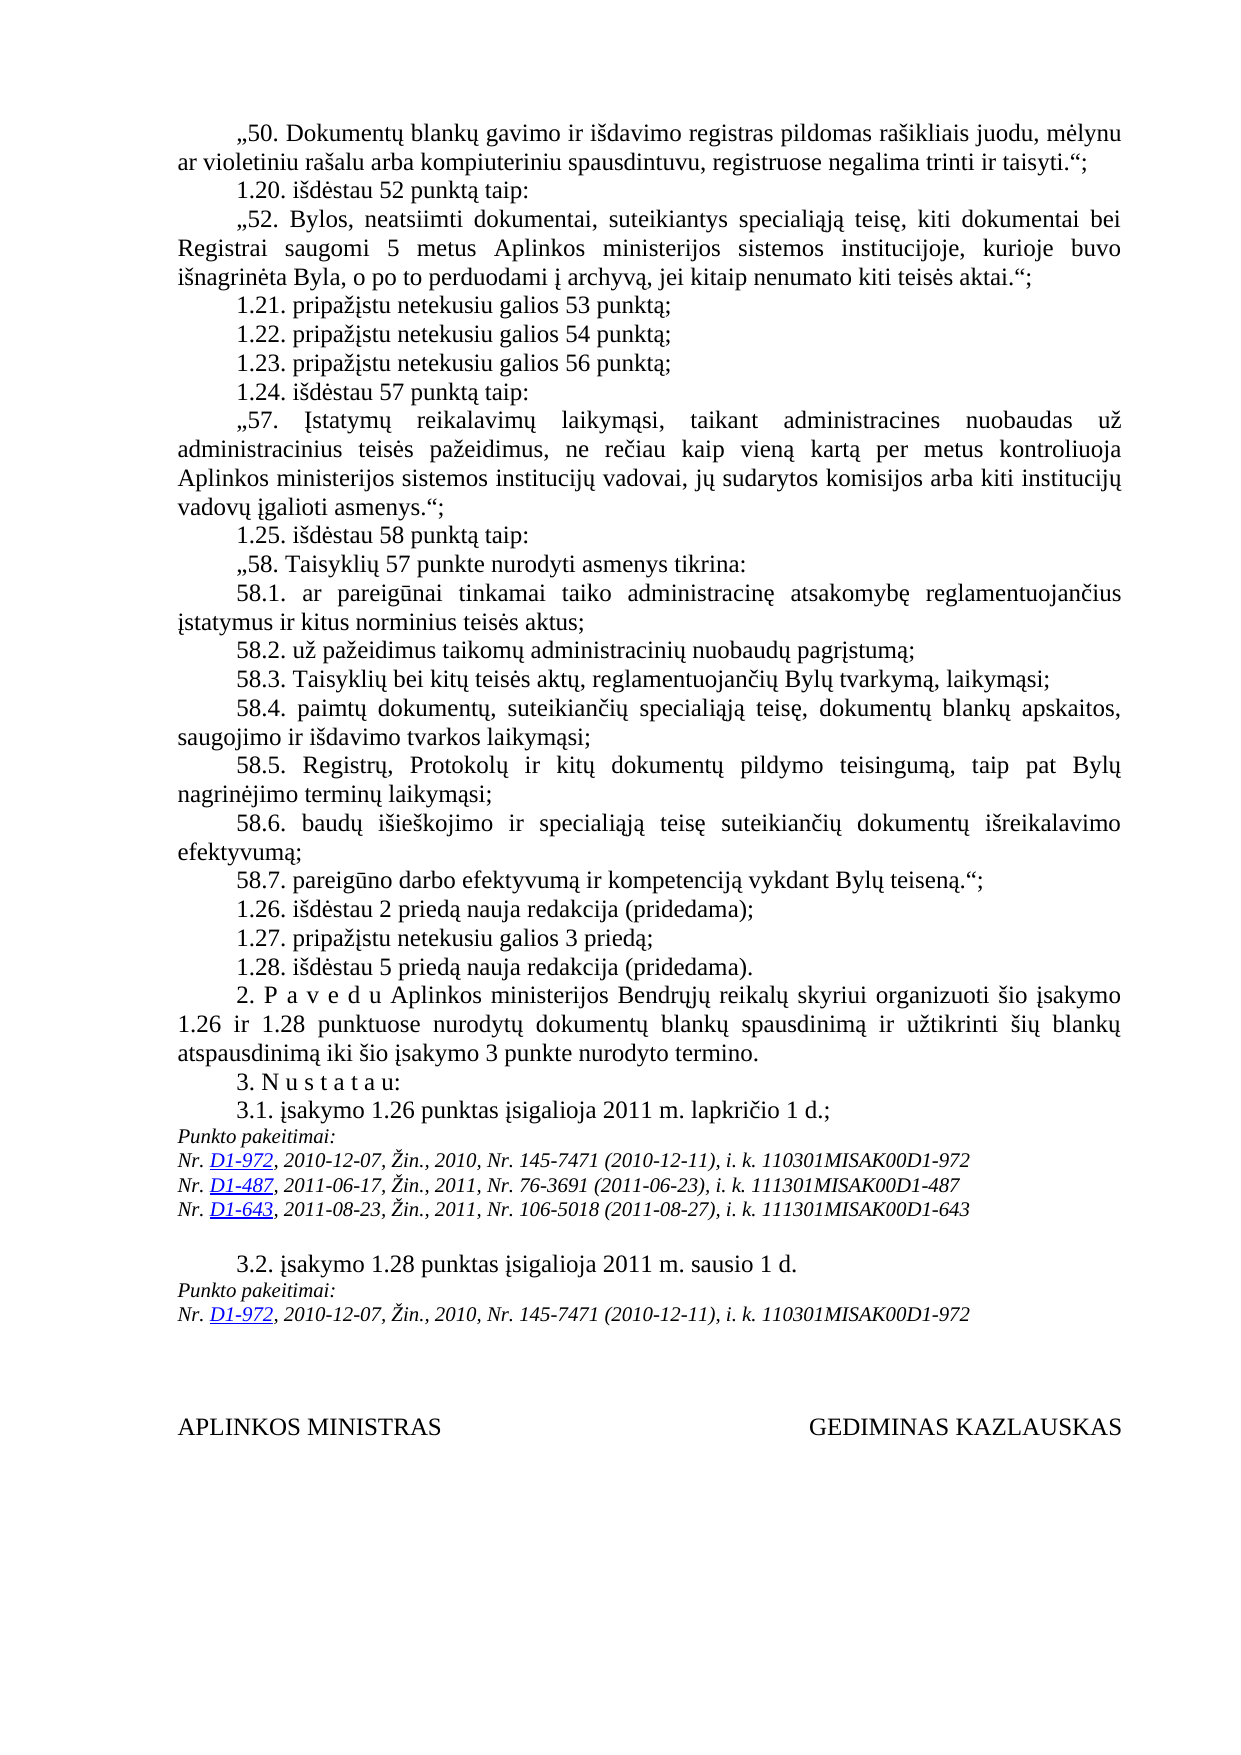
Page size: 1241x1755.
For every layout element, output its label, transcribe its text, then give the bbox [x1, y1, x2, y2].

text 3. N u s t a t a u: [177, 1067, 1122, 1096]
text 3.2. įsakymo 1.28 punktas įsigalioja 2011 m. sausio 1 d. [177, 1249, 1122, 1278]
text „52. Bylos, neatsiimti dokumentai, suteikiantys specialiąją teisę, kiti dokumentai bei Registrai saugomi 5 metus Aplinkos ministerijos sistemos institucijoje, kurioje buvo išnagrinėta Byla, o po to perduodami į archyvą, jei kitaip nenumato kiti teisės aktai.“; [177, 204, 1122, 291]
text Nr. D1-487, 2011-06-17, Žin., 2011, Nr. 76-3691 (2011-06-23), i. k. 111301MISAK00D1-487 [177, 1172, 1122, 1197]
text 1.22. pripažįstu netekusiu galios 54 punktą; [177, 319, 1122, 348]
text Punkto pakeitimai: [177, 1124, 1122, 1148]
text „50. Dokumentų blankų gavimo ir išdavimo registras pildomas rašikliais juodu, mėlynu ar violetiniu rašalu arba kompiuteriniu spausdintuvu, registruose negalima trinti ir taisyti.“; [177, 118, 1122, 176]
text „58. Taisyklių 57 punkte nurodyti asmenys tikrina: [177, 549, 1122, 578]
text 58.1. ar pareigūnai tinkamai taiko administracinę atsakomybę reglamentuojančius įstatymus ir kitus norminius teisės aktus; [177, 578, 1122, 636]
text 1.28. išdėstau 5 priedą nauja redakcija (pridedama). [177, 952, 1122, 981]
text 1.23. pripažįstu netekusiu galios 56 punktą; [177, 348, 1122, 377]
text 1.25. išdėstau 58 punktą taip: [177, 521, 1122, 549]
text Nr. D1-972, 2010-12-07, Žin., 2010, Nr. 145-7471 (2010-12-11), i. k. 110301MISAK00D1-972 [177, 1148, 1122, 1172]
text 1.21. pripažįstu netekusiu galios 53 punktą; [177, 291, 1122, 319]
text Nr. D1-643, 2011-08-23, Žin., 2011, Nr. 106-5018 (2011-08-27), i. k. 111301MISAK00D1-643 [177, 1197, 1122, 1221]
text 58.4. paimtų dokumentų, suteikiančių specialiąją teisę, dokumentų blankų apskaitos, saugojimo ir išdavimo tvarkos laikymąsi; [177, 693, 1122, 751]
text 3.1. įsakymo 1.26 punktas įsigalioja 2011 m. lapkričio 1 d.; [177, 1096, 1122, 1124]
text „57. Įstatymų reikalavimų laikymąsi, taikant administracines nuobaudas už administracinius teisės pažeidimus, ne rečiau kaip vieną kartą per metus kontroliuoja Aplinkos ministerijos sistemos institucijų vadovai, jų sudarytos komisijos arba kiti institucijų vadovų įgalioti asmenys.“; [177, 406, 1122, 521]
text 58.3. Taisyklių bei kitų teisės aktų, reglamentuojančių Bylų tvarkymą, laikymąsi; [177, 664, 1122, 693]
text 2. P a v e d u Aplinkos ministerijos Bendrųjų reikalų skyriui organizuoti šio įsakymo 1.26 ir 1.28 punktuose nurodytų dokumentų blankų spausdinimą ir užtikrinti šių blankų atspausdinimą iki šio įsakymo 3 punkte nurodyto termino. [177, 981, 1122, 1067]
text 1.26. išdėstau 2 priedą nauja redakcija (pridedama); [177, 894, 1122, 923]
text 1.24. išdėstau 57 punktą taip: [177, 377, 1122, 406]
text 1.20. išdėstau 52 punktą taip: [177, 176, 1122, 204]
text 58.2. už pažeidimus taikomų administracinių nuobaudų pagrįstumą; [177, 636, 1122, 664]
text Punkto pakeitimai: [177, 1278, 1122, 1302]
text 58.7. pareigūno darbo efektyvumą ir kompetenciją vykdant Bylų teiseną.“; [177, 866, 1122, 894]
text Nr. D1-972, 2010-12-07, Žin., 2010, Nr. 145-7471 (2010-12-11), i. k. 110301MISAK00D1-972 [177, 1302, 1122, 1326]
text 1.27. pripažįstu netekusiu galios 3 priedą; [177, 923, 1122, 952]
text Aplinkos ministras Gediminas Kazlauskas [177, 1412, 1122, 1441]
text 58.5. Registrų, Protokolų ir kitų dokumentų pildymo teisingumą, taip pat Bylų nagrinėjimo terminų laikymąsi; [177, 751, 1122, 808]
text 58.6. baudų išieškojimo ir specialiąją teisę suteikiančių dokumentų išreikalavimo efektyvumą; [177, 808, 1122, 866]
